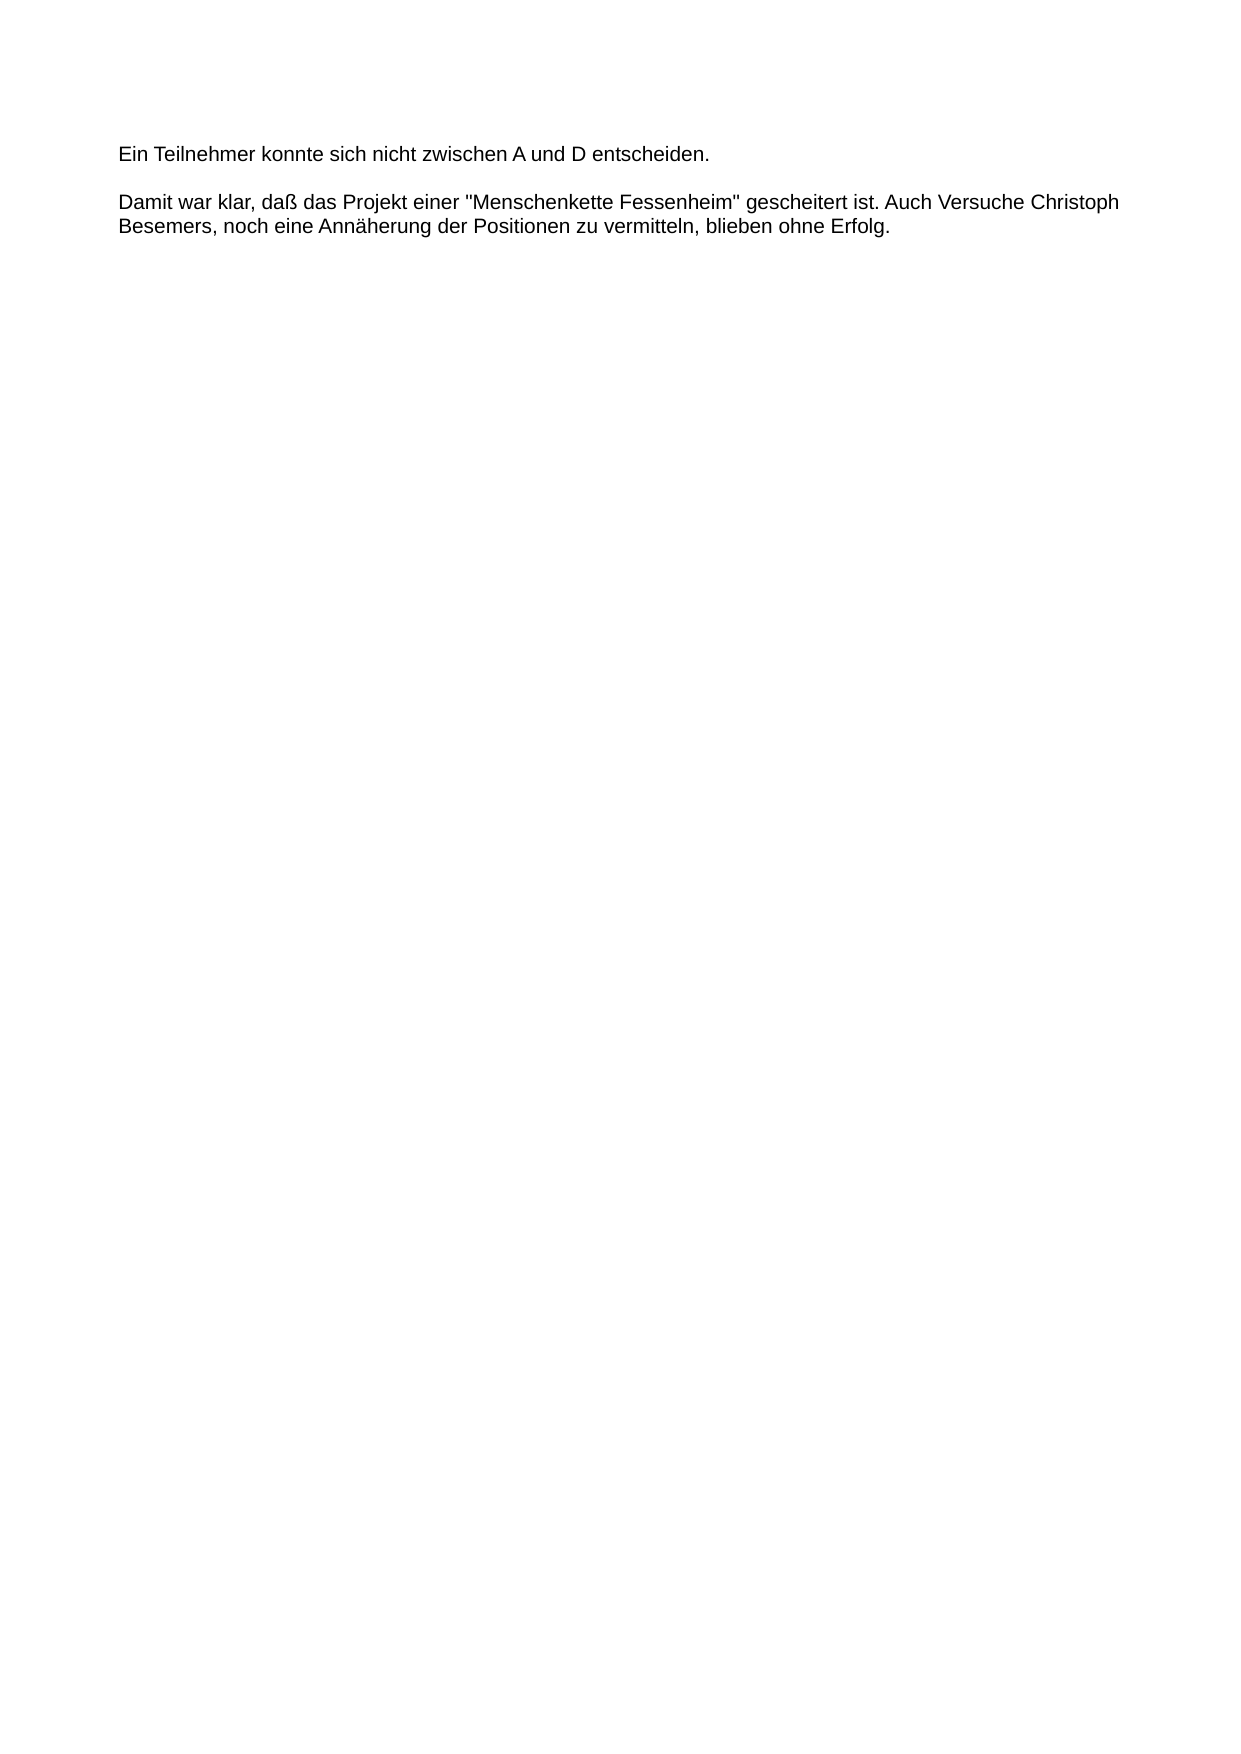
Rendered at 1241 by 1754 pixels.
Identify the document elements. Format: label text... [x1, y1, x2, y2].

text Damit war klar, daß das Projekt einer "Menschenkette Fessenheim" gescheitert ist. Auch Versuche Christoph Besemers, noch eine Annäherung der Positionen zu vermitteln, blieben ohne Erfolg. [118, 190, 1122, 238]
text Ein Teilnehmer konnte sich nicht zwischen A und D entscheiden. [118, 142, 1122, 166]
